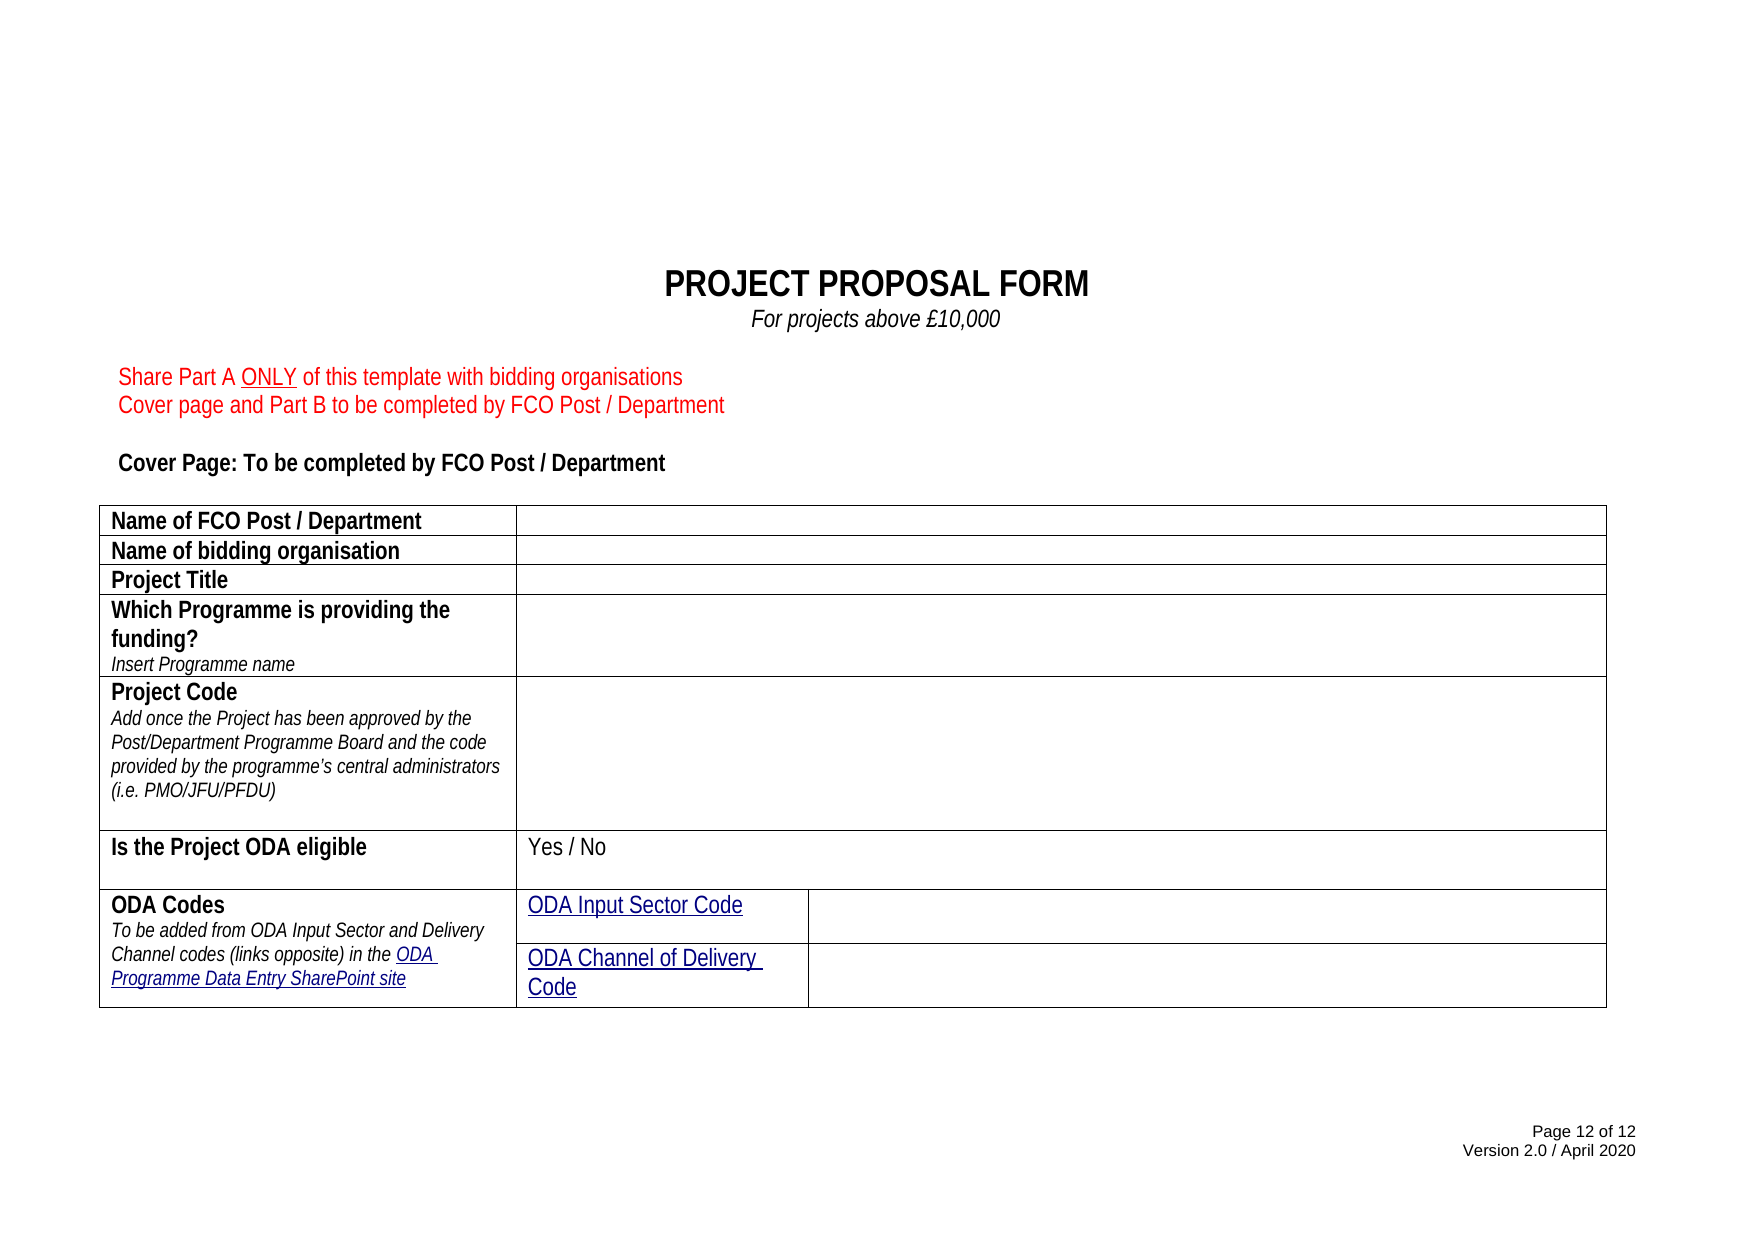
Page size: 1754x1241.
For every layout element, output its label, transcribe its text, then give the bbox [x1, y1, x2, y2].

text Cover page and Part B to be completed by FCO Post / Department [118, 390, 1636, 419]
table_cell Project Title [100, 565, 516, 594]
text For projects above £10,000 [118, 304, 1636, 333]
table_cell Project Code Add once the Project has been approved by the Post/Department Programme Board and the code provided by the programme’s central administrators (i.e. PMO/JFU/PFDU) [100, 677, 516, 830]
table_cell [809, 944, 1606, 1007]
text Cover Page: To be completed by FCO Post / Department [118, 448, 1636, 476]
table_cell [809, 890, 1606, 942]
table_cell [517, 565, 1606, 594]
table_cell ODA Channel of Delivery Code [517, 944, 808, 1007]
table_cell [517, 595, 1606, 676]
table_cell ODA Codes To be added from ODA Input Sector and Delivery Channel codes (links opposite) in the ODA Programme Data Entry SharePoint site [100, 890, 516, 1007]
table_cell Which Programme is providing the funding? Insert Programme name [100, 595, 516, 676]
table_header [517, 506, 1606, 534]
table_cell Yes / No [517, 831, 1606, 889]
text Share Part A ONLY of this template with bidding organisations [118, 362, 1636, 390]
text PROJECT PROPOSAL FORM [118, 261, 1636, 304]
table_header Name of FCO Post / Department [100, 506, 516, 534]
table_cell ODA Input Sector Code [517, 890, 808, 942]
table_cell [517, 536, 1606, 564]
table_cell [517, 677, 1606, 830]
table_cell Is the Project ODA eligible [100, 831, 516, 889]
table_cell Name of bidding organisation [100, 536, 516, 564]
